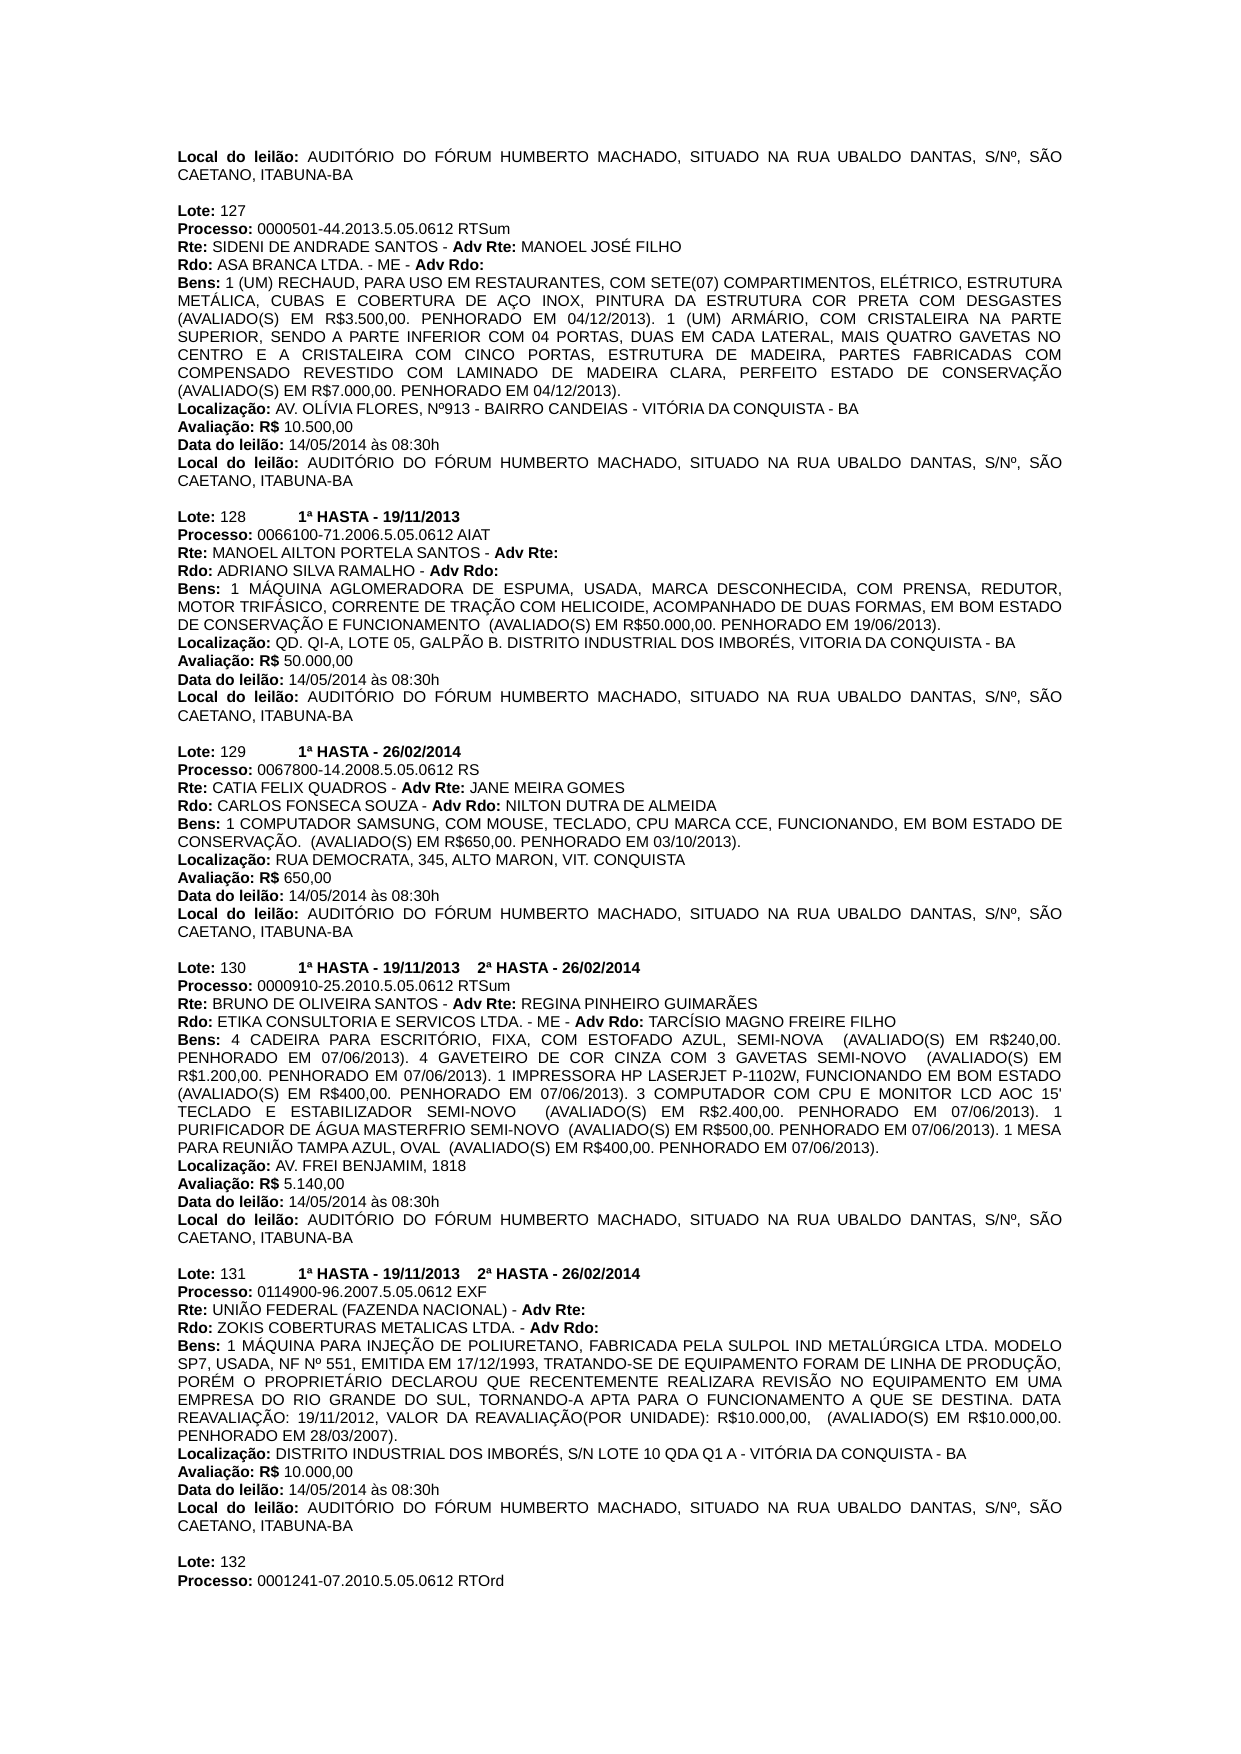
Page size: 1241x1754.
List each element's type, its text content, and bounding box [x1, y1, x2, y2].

text Bens: 1 MÁQUINA PARA INJEÇÃO DE POLIURETANO, FABRICADA PELA SULPOL IND METALÚRGICA LTDA. MODELO SP7, USADA, NF Nº 551, EMITIDA EM 17/12/1993, TRATANDO-SE DE EQUIPAMENTO FORAM DE LINHA DE PRODUÇÃO, PORÉM O PROPRIETÁRIO DECLAROU QUE RECENTEMENTE REALIZARA REVISÃO NO EQUIPAMENTO EM UMA EMPRESA DO RIO GRANDE DO SUL, TORNANDO-A APTA PARA O FUNCIONAMENTO A QUE SE DESTINA. DATA REAVALIAÇÃO: 19/11/2012, VALOR DA REAVALIAÇÃO(POR UNIDADE): R$10.000,00, (AVALIADO(S) EM R$10.000,00. PENHORADO EM 28/03/2007). [177, 1337, 1063, 1445]
text Bens: 4 CADEIRA PARA ESCRITÓRIO, FIXA, COM ESTOFADO AZUL, SEMI-NOVA (AVALIADO(S) EM R$240,00. PENHORADO EM 07/06/2013). 4 GAVETEIRO DE COR CINZA COM 3 GAVETAS SEMI-NOVO (AVALIADO(S) EM R$1.200,00. PENHORADO EM 07/06/2013). 1 IMPRESSORA HP LASERJET P-1102W, FUNCIONANDO EM BOM ESTADO (AVALIADO(S) EM R$400,00. PENHORADO EM 07/06/2013). 3 COMPUTADOR COM CPU E MONITOR LCD AOC 15' TECLADO E ESTABILIZADOR SEMI-NOVO (AVALIADO(S) EM R$2.400,00. PENHORADO EM 07/06/2013). 1 PURIFICADOR DE ÁGUA MASTERFRIO SEMI-NOVO (AVALIADO(S) EM R$500,00. PENHORADO EM 07/06/2013). 1 MESA PARA REUNIÃO TAMPA AZUL, OVAL (AVALIADO(S) EM R$400,00. PENHORADO EM 07/06/2013). [177, 1031, 1063, 1157]
text Rte: MANOEL AILTON PORTELA SANTOS - Adv Rte: [177, 544, 1063, 562]
text Data do leilão: 14/05/2014 às 08:30h [177, 670, 1063, 688]
text Localização: AV. OLÍVIA FLORES, Nº913 - BAIRRO CANDEIAS - VITÓRIA DA CONQUISTA - BA [177, 400, 1063, 418]
text Processo: 0067800-14.2008.5.05.0612 RS [177, 760, 1063, 778]
text Local do leilão: AUDITÓRIO DO FÓRUM HUMBERTO MACHADO, SITUADO NA RUA UBALDO DANTAS, S/Nº, SÃO CAETANO, ITABUNA-BA [177, 904, 1063, 941]
text Rdo: ETIKA CONSULTORIA E SERVICOS LTDA. - ME - Adv Rdo: TARCÍSIO MAGNO FREIRE FILHO [177, 1013, 1063, 1031]
text Data do leilão: 14/05/2014 às 08:30h [177, 1193, 1063, 1211]
text Bens: 1 (UM) RECHAUD, PARA USO EM RESTAURANTES, COM SETE(07) COMPARTIMENTOS, ELÉTRICO, ESTRUTURA METÁLICA, CUBAS E COBERTURA DE AÇO INOX, PINTURA DA ESTRUTURA COR PRETA COM DESGASTES (AVALIADO(S) EM R$3.500,00. PENHORADO EM 04/12/2013). 1 (UM) ARMÁRIO, COM CRISTALEIRA NA PARTE SUPERIOR, SENDO A PARTE INFERIOR COM 04 PORTAS, DUAS EM CADA LATERAL, MAIS QUATRO GAVETAS NO CENTRO E A CRISTALEIRA COM CINCO PORTAS, ESTRUTURA DE MADEIRA, PARTES FABRICADAS COM COMPENSADO REVESTIDO COM LAMINADO DE MADEIRA CLARA, PERFEITO ESTADO DE CONSERVAÇÃO (AVALIADO(S) EM R$7.000,00. PENHORADO EM 04/12/2013). [177, 274, 1063, 400]
text Rte: BRUNO DE OLIVEIRA SANTOS - Adv Rte: REGINA PINHEIRO GUIMARÃES [177, 994, 1063, 1013]
text Rte: SIDENI DE ANDRADE SANTOS - Adv Rte: MANOEL JOSÉ FILHO [177, 238, 1063, 256]
text Local do leilão: AUDITÓRIO DO FÓRUM HUMBERTO MACHADO, SITUADO NA RUA UBALDO DANTAS, S/Nº, SÃO CAETANO, ITABUNA-BA [177, 1499, 1063, 1535]
text Rte: UNIÃO FEDERAL (FAZENDA NACIONAL) - Adv Rte: [177, 1301, 1063, 1319]
text Localização: RUA DEMOCRATA, 345, ALTO MARON, VIT. CONQUISTA [177, 850, 1063, 868]
text Lote: 131 1ª HASTA - 19/11/2013 2ª HASTA - 26/02/2014 [177, 1265, 1063, 1283]
text Avaliação: R$ 50.000,00 [177, 652, 1063, 670]
text Rdo: ASA BRANCA LTDA. - ME - Adv Rdo: [177, 256, 1063, 274]
text Bens: 1 MÁQUINA AGLOMERADORA DE ESPUMA, USADA, MARCA DESCONHECIDA, COM PRENSA, REDUTOR, MOTOR TRIFÁSICO, CORRENTE DE TRAÇÃO COM HELICOIDE, ACOMPANHADO DE DUAS FORMAS, EM BOM ESTADO DE CONSERVAÇÃO E FUNCIONAMENTO (AVALIADO(S) EM R$50.000,00. PENHORADO EM 19/06/2013). [177, 580, 1063, 634]
text Data do leilão: 14/05/2014 às 08:30h [177, 886, 1063, 904]
text Processo: 0114900-96.2007.5.05.0612 EXF [177, 1283, 1063, 1301]
text Rdo: CARLOS FONSECA SOUZA - Adv Rdo: NILTON DUTRA DE ALMEIDA [177, 796, 1063, 814]
text Avaliação: R$ 10.000,00 [177, 1463, 1063, 1481]
text Processo: 0001241-07.2010.5.05.0612 RTOrd [177, 1571, 1063, 1589]
text Local do leilão: AUDITÓRIO DO FÓRUM HUMBERTO MACHADO, SITUADO NA RUA UBALDO DANTAS, S/Nº, SÃO CAETANO, ITABUNA-BA [177, 688, 1063, 724]
text Lote: 128 1ª HASTA - 19/11/2013 [177, 508, 1063, 526]
text Bens: 1 COMPUTADOR SAMSUNG, COM MOUSE, TECLADO, CPU MARCA CCE, FUNCIONANDO, EM BOM ESTADO DE CONSERVAÇÃO. (AVALIADO(S) EM R$650,00. PENHORADO EM 03/10/2013). [177, 814, 1063, 850]
text Rdo: ADRIANO SILVA RAMALHO - Adv Rdo: [177, 562, 1063, 580]
text Localização: QD. QI-A, LOTE 05, GALPÃO B. DISTRITO INDUSTRIAL DOS IMBORÉS, VITORIA DA CONQUISTA - BA [177, 634, 1063, 652]
text Data do leilão: 14/05/2014 às 08:30h [177, 1481, 1063, 1499]
text Rte: CATIA FELIX QUADROS - Adv Rte: JANE MEIRA GOMES [177, 778, 1063, 796]
text Local do leilão: AUDITÓRIO DO FÓRUM HUMBERTO MACHADO, SITUADO NA RUA UBALDO DANTAS, S/Nº, SÃO CAETANO, ITABUNA-BA [177, 454, 1063, 490]
text Processo: 0066100-71.2006.5.05.0612 AIAT [177, 526, 1063, 544]
text Lote: 132 [177, 1553, 1063, 1571]
text Avaliação: R$ 10.500,00 [177, 418, 1063, 436]
text Rdo: ZOKIS COBERTURAS METALICAS LTDA. - Adv Rdo: [177, 1319, 1063, 1337]
text Data do leilão: 14/05/2014 às 08:30h [177, 436, 1063, 454]
text Localização: DISTRITO INDUSTRIAL DOS IMBORÉS, S/N LOTE 10 QDA Q1 A - VITÓRIA DA CONQUISTA - BA [177, 1445, 1063, 1463]
text Processo: 0000501-44.2013.5.05.0612 RTSum [177, 220, 1063, 238]
text Avaliação: R$ 5.140,00 [177, 1175, 1063, 1193]
text Avaliação: R$ 650,00 [177, 868, 1063, 886]
text Lote: 130 1ª HASTA - 19/11/2013 2ª HASTA - 26/02/2014 [177, 958, 1063, 977]
text Local do leilão: AUDITÓRIO DO FÓRUM HUMBERTO MACHADO, SITUADO NA RUA UBALDO DANTAS, S/Nº, SÃO CAETANO, ITABUNA-BA [177, 148, 1063, 184]
text Lote: 127 [177, 202, 1063, 220]
text Localização: AV. FREI BENJAMIM, 1818 [177, 1157, 1063, 1175]
text Processo: 0000910-25.2010.5.05.0612 RTSum [177, 977, 1063, 994]
text Lote: 129 1ª HASTA - 26/02/2014 [177, 742, 1063, 760]
text Local do leilão: AUDITÓRIO DO FÓRUM HUMBERTO MACHADO, SITUADO NA RUA UBALDO DANTAS, S/Nº, SÃO CAETANO, ITABUNA-BA [177, 1211, 1063, 1247]
